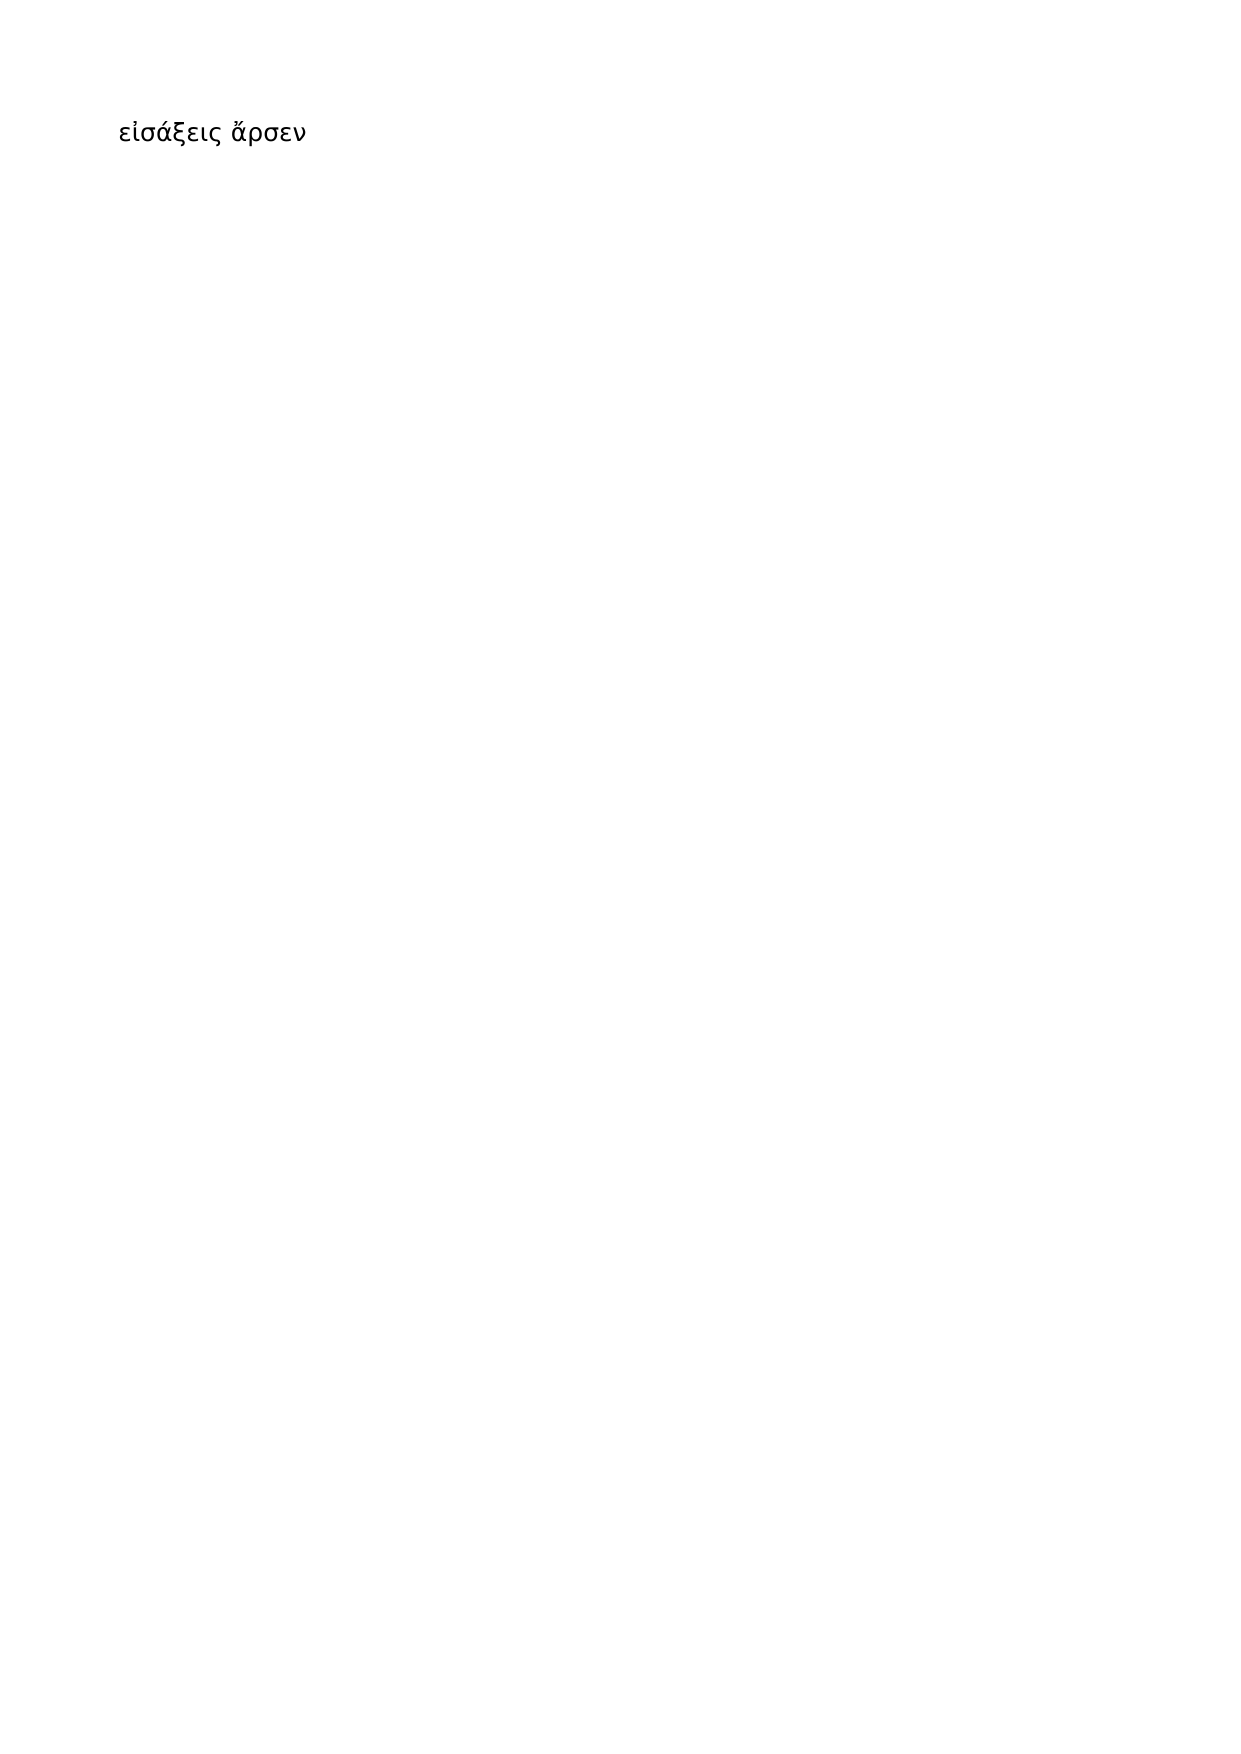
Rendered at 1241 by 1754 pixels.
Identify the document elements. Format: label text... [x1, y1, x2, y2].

text εἰσάξεις ἄρσεν [118, 118, 1122, 147]
